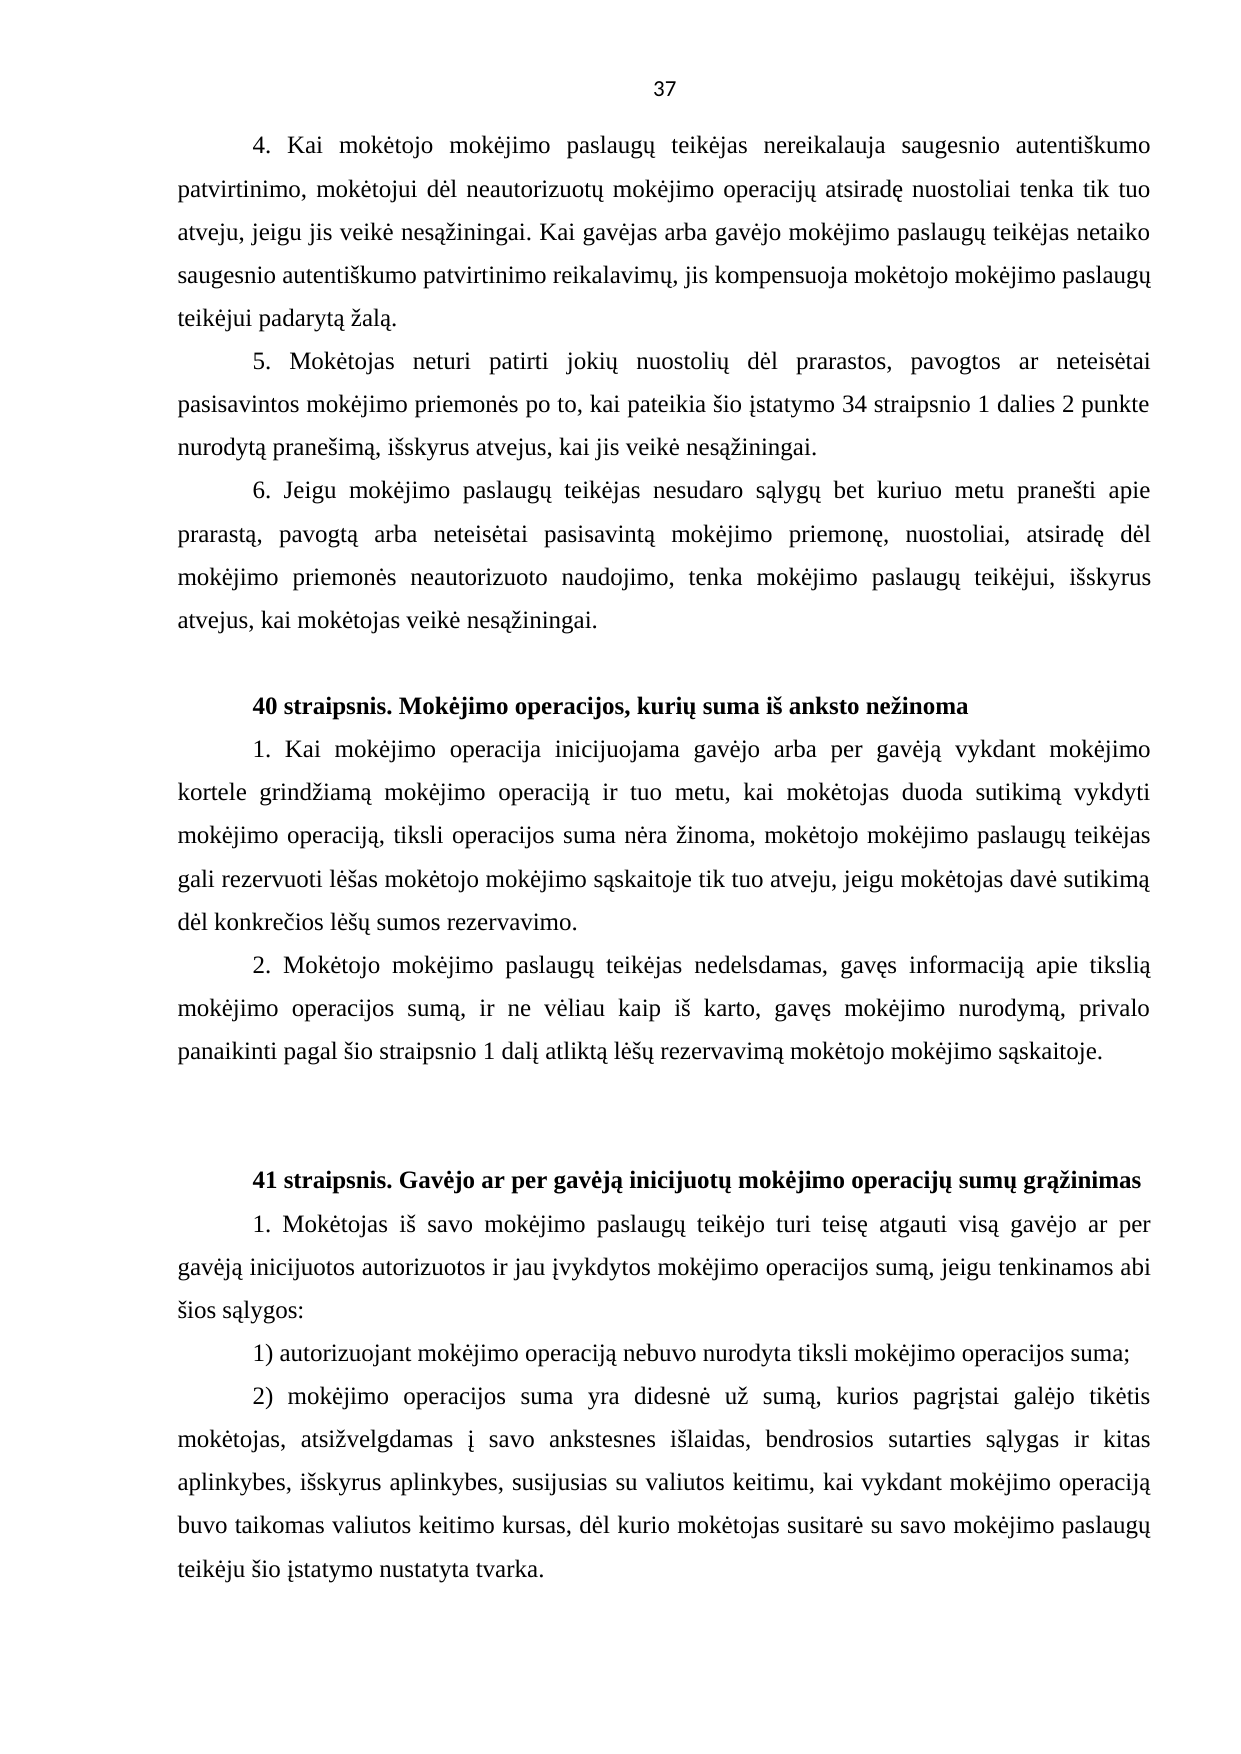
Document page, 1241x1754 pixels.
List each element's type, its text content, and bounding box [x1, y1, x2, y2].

text 4. Kai mokėtojo mokėjimo paslaugų teikėjas nereikalauja saugesnio autentiškumo patvirtinimo, mokėtojui dėl neautorizuotų mokėjimo operacijų atsiradę nuostoliai tenka tik tuo atveju, jeigu jis veikė nesąžiningai. Kai gavėjas arba gavėjo mokėjimo paslaugų teikėjas netaiko saugesnio autentiškumo patvirtinimo reikalavimų, jis kompensuoja mokėtojo mokėjimo paslaugų teikėjui padarytą žalą. [177, 131, 1152, 332]
text 40 straipsnis. Mokėjimo operacijos, kurių suma iš anksto nežinoma [177, 691, 1152, 720]
text 1. Mokėtojas iš savo mokėjimo paslaugų teikėjo turi teisę atgauti visą gavėjo ar per gavėją inicijuotos autorizuotos ir jau įvykdytos mokėjimo operacijos sumą, jeigu tenkinamos abi šios sąlygos: [177, 1209, 1152, 1324]
text 5. Mokėtojas neturi patirti jokių nuostolių dėl prarastos, pavogtos ar neteisėtai pasisavintos mokėjimo priemonės po to, kai pateikia šio įstatymo 34 straipsnio 1 dalies 2 punkte nurodytą pranešimą, išskyrus atvejus, kai jis veikė nesąžiningai. [177, 346, 1152, 461]
text 2) mokėjimo operacijos suma yra didesnė už sumą, kurios pagrįstai galėjo tikėtis mokėtojas, atsižvelgdamas į savo ankstesnes išlaidas, bendrosios sutarties sąlygas ir kitas aplinkybes, išskyrus aplinkybes, susijusias su valiutos keitimu, kai vykdant mokėjimo operaciją buvo taikomas valiutos keitimo kursas, dėl kurio mokėtojas susitarė su savo mokėjimo paslaugų teikėju šio įstatymo nustatyta tvarka. [177, 1381, 1152, 1582]
text 6. Jeigu mokėjimo paslaugų teikėjas nesudaro sąlygų bet kuriuo metu pranešti apie prarastą, pavogtą arba neteisėtai pasisavintą mokėjimo priemonę, nuostoliai, atsiradę dėl mokėjimo priemonės neautorizuoto naudojimo, tenka mokėjimo paslaugų teikėjui, išskyrus atvejus, kai mokėtojas veikė nesąžiningai. [177, 476, 1152, 634]
text 41 straipsnis. Gavėjo ar per gavėją inicijuotų mokėjimo operacijų sumų grąžinimas [177, 1166, 1152, 1194]
text 1) autorizuojant mokėjimo operaciją nebuvo nurodyta tiksli mokėjimo operacijos suma; [177, 1338, 1152, 1367]
text 2. Mokėtojo mokėjimo paslaugų teikėjas nedelsdamas, gavęs informaciją apie tikslią mokėjimo operacijos sumą, ir ne vėliau kaip iš karto, gavęs mokėjimo nurodymą, privalo panaikinti pagal šio straipsnio 1 dalį atliktą lėšų rezervavimą mokėtojo mokėjimo sąskaitoje. [177, 950, 1152, 1065]
text 1. Kai mokėjimo operacija inicijuojama gavėjo arba per gavėją vykdant mokėjimo kortele grindžiamą mokėjimo operaciją ir tuo metu, kai mokėtojas duoda sutikimą vykdyti mokėjimo operaciją, tiksli operacijos suma nėra žinoma, mokėtojo mokėjimo paslaugų teikėjas gali rezervuoti lėšas mokėtojo mokėjimo sąskaitoje tik tuo atveju, jeigu mokėtojas davė sutikimą dėl konkrečios lėšų sumos rezervavimo. [177, 734, 1152, 936]
